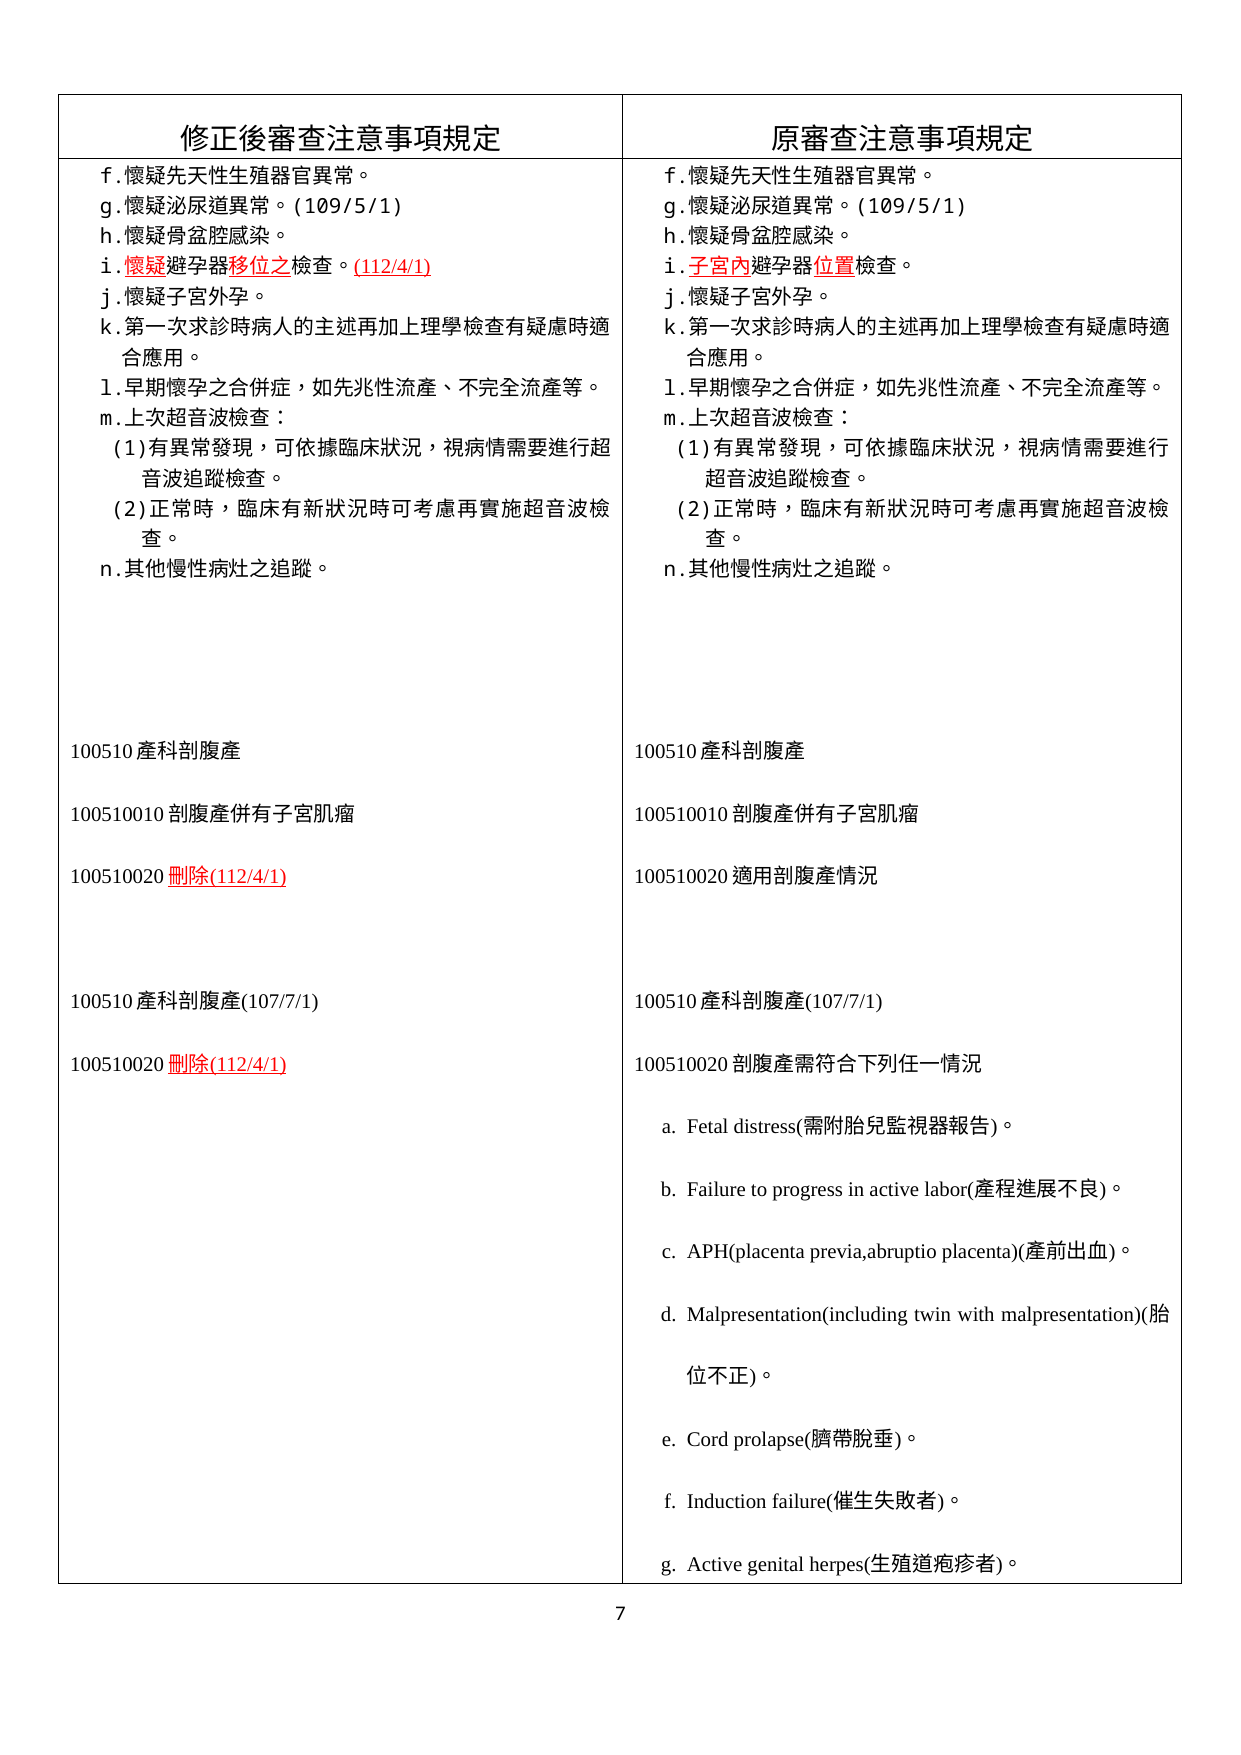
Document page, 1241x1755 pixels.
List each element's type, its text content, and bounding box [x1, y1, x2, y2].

table_header 原審查注意事項規定 [623, 95, 1181, 158]
table_cell f.懷疑先天性生殖器官異常。 g.懷疑泌尿道異常。(109/5/1) h.懷疑骨盆腔感染。 i.懷疑避孕器移位之檢查。(112/4/1) j.懷疑子宮外孕。 k.第一次求診時病人的主述再加上理學檢查有疑慮時適合應用。 l.早期懷孕之合併症，如先兆性流產、不完全流產等。 m.上次超音波檢查： (1)有異常發現，可依據臨床狀況，視病情需要進行超音波追蹤檢查。 (2)正常時，臨床有新狀況時可考慮再實施超音波檢查。 n.其他慢性病灶之追蹤。 100510產科剖腹產 100510010剖腹產併有子宮肌瘤 100510020刪除(112/4/1) 100510產科剖腹產(107/7/1) 100510020刪除(112/4/1) [59, 159, 622, 1583]
table_cell (五)醫院全民健康保險非住院診斷關聯群(Tw-DRGs)案件醫療費用審查注意事項-婦產科 100502062婦科超音波檢查及陰道式超音波之審查原則(108/3/1) 100502062-01適宜執行「19003C婦科超音波」及「19013C陰道式超音波」病症以下列為原則： a.月經週期異常、子宮異常出血。 b.腹痛。 c.經痛、經血過多。 d.不孕症評估。 e.懷疑骨盆腔腫瘤(良性或惡性)。 f.懷疑先天性生殖器官異常。 g.懷疑泌尿道異常。(109/5/1) h.懷疑骨盆腔感染。 i.子宮內避孕器位置檢查。 j.懷疑子宮外孕。 k.第一次求診時病人的主述再加上理學檢查有疑慮時適合應用。 l.早期懷孕之合併症，如先兆性流產、不完全流產等。 m.上次超音波檢查： (1)有異常發現，可依據臨床狀況，視病情需要進行超音波追蹤檢查。 (2)正常時，臨床有新狀況時可考慮再實施超音波檢查。 n.其他慢性病灶之追蹤。 100510產科剖腹產 100510010剖腹產併有子宮肌瘤 100510020適用剖腹產情況 100510產科剖腹產(107/7/1) 100510020剖腹產需符合下列任一情況 Fetal distress(需附胎兒監視器報告)。 Failure to progress in active labor(產程進展不良)。 APH(placenta previa,abruptio placenta)(產前出血)。 Malpresentation(including twin with malpresentation)(胎位不正)。 Cord prolapse(臍帶脫垂)。 Induction failure(催生失敗者)。 Active genital herpes(生殖道疱疹者)。 Previous C/S(前次剖腹產)。請註明前次剖腹產之理由，前次為自行要求剖腹產者，如無特殊理由須再度剖腹產者，僅得以自行要求剖腹產項目申報。 Previous uterine surgery(先前有子宮手術者)。 Vulvar and/or vaginal condyloma acuminata,diffuse(陰部或陰道長尖形濕疣)。 Treatable fetal anomalies(e.g. gastroschisis, omphalocele, hydrocephaly) (胎兒先天不正常可治療者)。 Preeclampsia(子癇前症) with Uncorrectable severe preeclampsia、HELLP syndrome、Eclampsia。 Extremly premature fetus < 1500gm(限有NICU設備者)。(嬰兒體重<1500公克) Pelvic deformity(Sequal of poliomyelitis or traffic accident,etc.) (骨盤畸型)。 Fetal macrosomia(>4000gm EBW)(胎兒超音波預估體重過重>4000公克)。 Cephalopelvic disproportion (CPD)(胎頭骨盆不對稱)。 Obstructive labor (e.g.myoma, ovarian tumor)。 Major medical complications(主要內科併發症)。 經診斷為HIV(+)者。 其他特殊適應症，但須詳細說明。 (六)醫院全民健康保險非住院診斷關聯群(Tw-DRGs)案件醫療費用審查注意事項-骨科 (八)醫院全民健康保險非住院診斷關聯群(Tw-DRGs)案件醫療費用審查注意事項-耳鼻喉科 100907耳鼻喉、頭頸外科手術 100907132以內視鏡方式施行鼻竇切除術：(106/8/1) (108/3/1) 100907132-01以內視鏡方式施行全副鼻竇切除術得申報全副鼻竇切除術pansinusectomy(65014B)加計鼻竇內視鏡檢查Sinoscopy(28003C)申報；另以內視鏡方式施行多副鼻竇切除術，得申報多副鼻竇切除術multiple sinusectomy(65013B)加計鼻竇內視鏡檢查Sinoscopy(28003C)。(106/8/1) (108/3/1) 100907192 Sudden deafness病人進行transtympanic steroid injection，門診得申報顯微鏡下耳內注射(54009B)；開刀房若設有專屬耳用內視鏡二氧化碳雷射系統，則得申報二氧化碳雷射手術(62020C)，若執行鼓膜切開後再注射，則得申報顯微鏡／內視鏡下鼓膜切開術(84007C)。(106/8/1)(110/6/1) (九)醫院全民健康保險非住院診斷關聯群(Tw-DRGs)案件醫療費用審查注意事項-眼科 6.玻璃體切除：眼坦部玻璃體切除術－簡單(86206C)項及眼坦部玻璃體切除術－複雜(86207B)項給付標準。(110/6/1) (1)86206C項：作簡單之玻璃體切除。(110/6/1) (2)86207B項：作玻璃體切除，再加網膜切開、網膜上或下膜分離術時才給付，需有手術記錄單備查。 (十)醫院全民健康保險非住院診斷關聯群(Tw-DRGs)案件醫療費用審查注意事項-皮膚科 14.二氧化碳雷射手術(CO2 laser operation)62020C適應症如下：(110/6/1) (1)Nevus sebaceous(皮脂腺母班) (2)Epidermal nevus(表皮母斑) (3)甲圍疣(Periungual warts) 限使用在有5個(含)以上，或面積大於2平方公分以上之病灶，申報時需附照片。 (4)Precancerous lesions include：actinic keratosis, oral leukoplakia, Bowen’s disease(癌前期病變含光線角化症，口內白板症，波文氏症)。 (5)Lichen amyloidosis(苔癬性類澱粉症)。 (6)Hemangioma(血管瘤)。 (7)Skin cancers(皮膚癌)。 (8)Mibelli型汗孔角化症(porokeratosis)。 良性腫瘤須附照片，癌前期病變及癌症須附病理報告。 (十二)醫院全民健康保險非住院診斷關聯群(Tw-DRGs)案件醫療費用審查注意事項-神經外科 11.NCV/EMG是檢查神經生理現象，CT/MRI是解剖影像檢查，兩者目的不同。如腰椎疾患會引起坐骨神經痛，然其只影響感覺神經未影響運動神經時，NCV/EMG檢查可能正常，而CT/MRI會顯示明顯的神經壓迫。前開檢查之適當性(如Neuropathic pain、頸椎病變又合併腕道症或其他罕見神經肌肉退化性疾病…等)，可視神經檢查發現，並需詳述其檢查結果，依個案病情審查。(97/5/1) (103/6/1) 15.脊柱內固定器事前審查案件，有下列情形： (1)脊椎外傷性脫位。 (2)椎間腔截面積減少30%以上者。 (3)椎體前緣壓迫超過50%。 (4)駝背角度超過20度。 (5)脊椎因骨折致前後及側邊嚴重滑脫。 (6)有神經壓迫症狀，需立即減壓者，得依全民健康保險藥物給付項目及支付標準第四編第65條規定，以書面說明電傳報備後，先行處理治療。 (7)TLICS(thoracolumbar injury classification and severity)分數>4者須手術固定治療。(106/1/1) 17.後根阻斷術(Rhizotomy，83021B)：(106/12/1) (1)指近中樞神經處或神經節之神經根切除術如神經剛離開脊髓的地方(從Rootlet到dorsal root gangline)。 (2)治療慢性疼痛或脊髓損傷病變後的張力過高。-spasticity, chronic segmental pain. 甲、Management of chronic intractable non-terminal pain not responsive to other modalities 乙、Treatment of cancer pain in those patients with short life expectancy (<1yr) 丙、Alternative management to treat spasticity (3)經其它治療疼痛仍無法控制。 (4)以脊椎神經之後根切除術而言，需全身麻醉，手術時間約4-6小時，須打開椎管及硬膜再將背根神經切斷，應附手術記錄。 19.神經切斷術(Neurectomy，83028C、83029C)：(106/12/1) (1)指將周邊神經切除並送病理化驗；應不包括肉眼難以辨識之末梢神經。 (2)經治療仍難以控制之神經痛。 甲、Management of chronic intractable non-terminal pain not responsive to other modalities. 乙、Treatment of cancer pain in those patients with short life expectancy (<1yr) (3)為術後產生異常性疼痛最後治療手段，應檢附其它保守治療無效之證據。 21.In spine surgery，intraoperative monitor (Ex: SSEP/ NCV/ EMG) (56018B)之抽審案件，送審時需檢附報告，而且僅限於OC junction，C1-2，severe cord lesion，T spine surgery or high risk surgery。如果為一般常規的ACDF，lumbar surgery ，不予同意支付。(106/12/1) [623, 159, 1181, 1583]
table_header 修正後審查注意事項規定 [59, 95, 622, 158]
